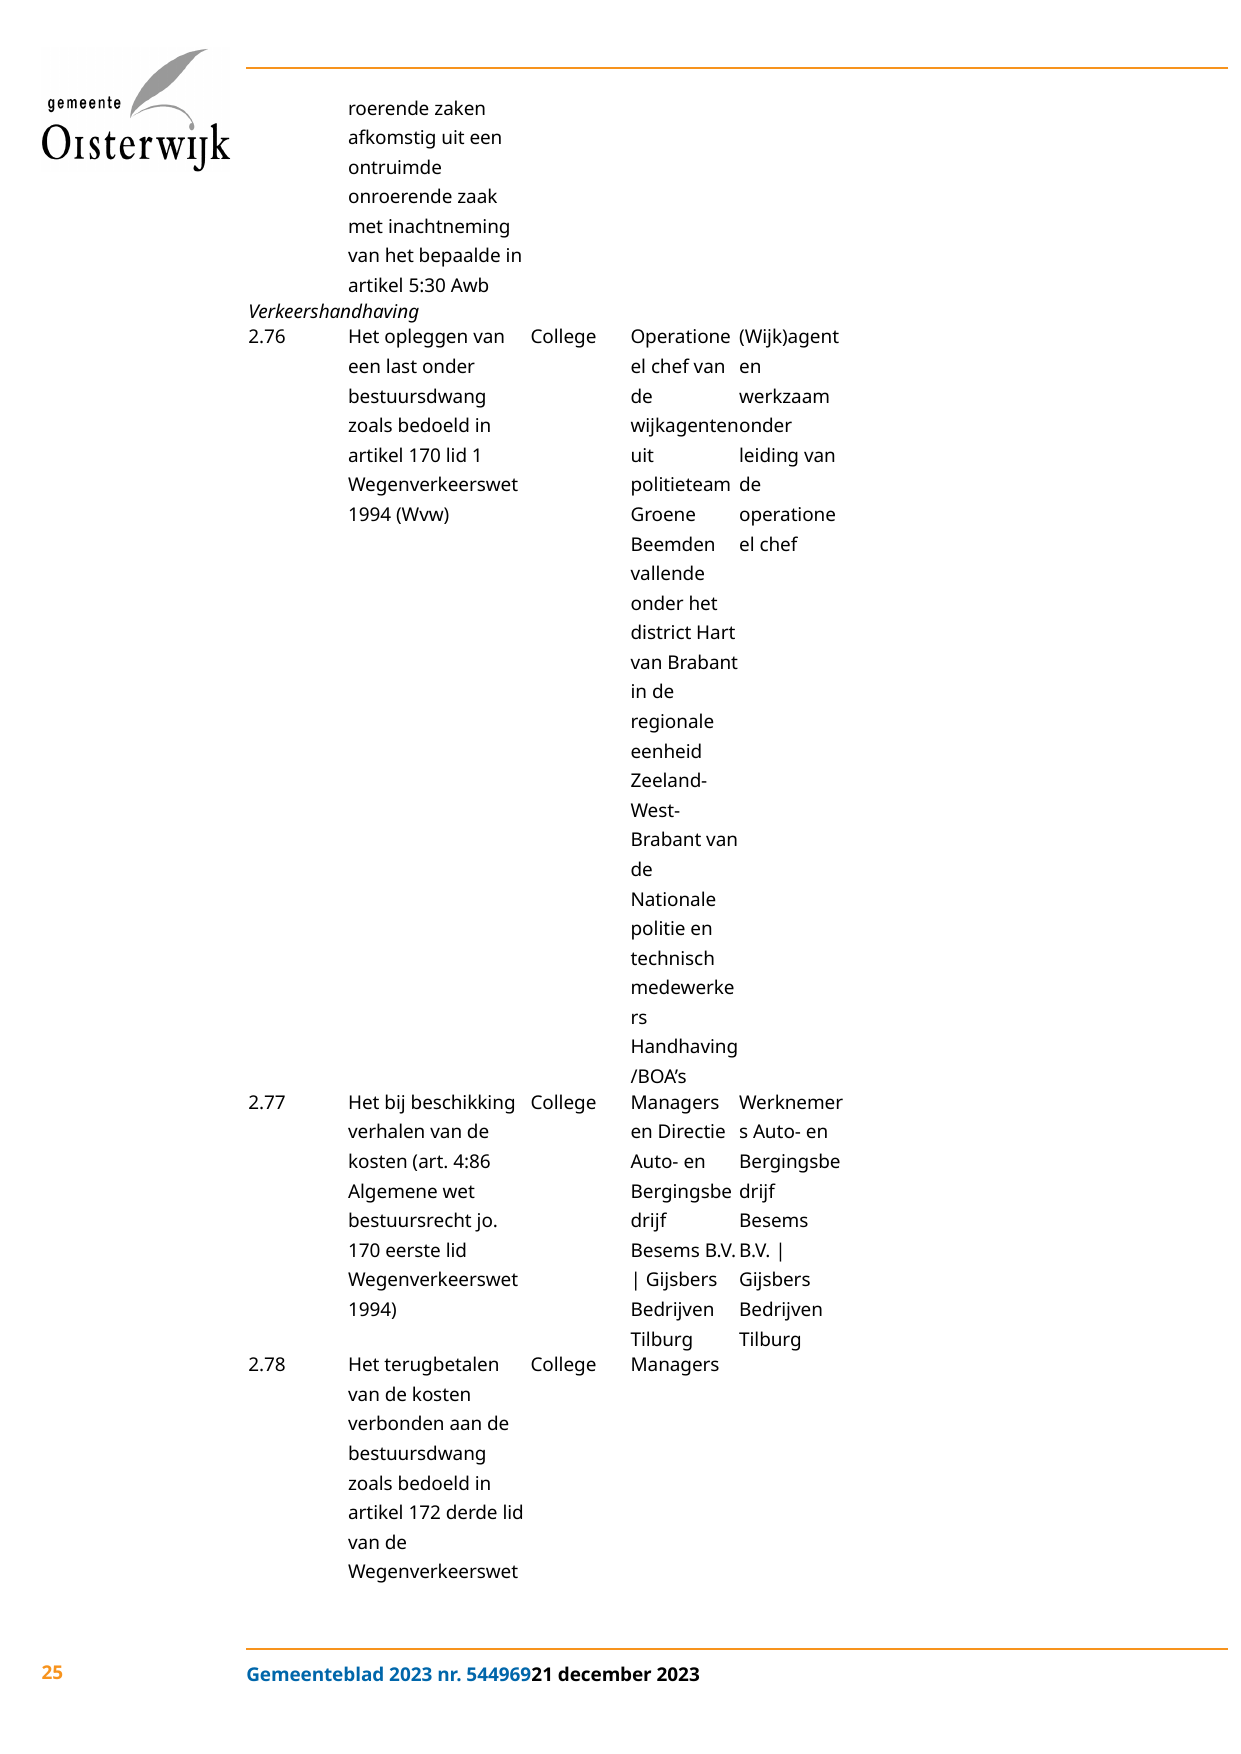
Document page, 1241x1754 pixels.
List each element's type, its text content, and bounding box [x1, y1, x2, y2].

table_cell (Wijk)agenten werkzaam onder leiding van de operationeel chef [739, 324, 843, 1089]
table_cell [630, 95, 739, 298]
table_cell [843, 1351, 1052, 1584]
table_cell [248, 95, 348, 298]
table_cell [1052, 1089, 1152, 1351]
table_cell [843, 95, 1052, 298]
table_cell Operationeel chef van de wijkagenten uit politieteam Groene Beemden vallende onder het district Hart van Brabant in de regionale eenheid Zeeland-West-Brabant van de Nationale politie en technisch medewerkers Handhaving/BOA’s [630, 324, 739, 1089]
table_cell Managers [630, 1351, 739, 1584]
table_cell 2.77 [248, 1089, 348, 1351]
table_cell [1052, 324, 1152, 1089]
table_cell roerende zaken afkomstig uit een ontruimde onroerende zaak met inachtneming van het bepaalde in artikel 5:30 Awb [348, 95, 530, 298]
table_cell Werknemers Auto- en Bergingsbedrijf Besems B.V. | Gijsbers Bedrijven Tilburg [739, 1089, 843, 1351]
table_cell College [530, 1351, 630, 1584]
table_cell College [530, 324, 630, 1089]
table_cell [1052, 298, 1152, 324]
table_cell [1052, 1351, 1152, 1584]
table_cell [739, 95, 843, 298]
table_cell [1052, 95, 1152, 298]
table_cell [530, 95, 630, 298]
table_cell [843, 324, 1052, 1089]
table_cell Het terugbetalen van de kosten verbonden aan de bestuursdwang zoals bedoeld in artikel 172 derde lid van de Wegenverkeerswet [348, 1351, 530, 1584]
table_cell Het opleggen van een last onder bestuursdwang zoals bedoeld in artikel 170 lid 1 Wegenverkeerswet 1994 (Wvw) [348, 324, 530, 1089]
table_cell [843, 1089, 1052, 1351]
table_cell Verkeershandhaving [248, 298, 1052, 324]
picture [41, 47, 231, 172]
table_cell [739, 1351, 843, 1584]
table_cell College [530, 1089, 630, 1351]
table_cell Het bij beschikking verhalen van de kosten (art. 4:86 Algemene wet bestuursrecht jo. 170 eerste lid Wegenverkeerswet 1994) [348, 1089, 530, 1351]
table_cell 2.78 [248, 1351, 348, 1584]
table_cell Managers en Directie Auto- en Bergingsbedrijf Besems B.V. | Gijsbers Bedrijven Tilburg [630, 1089, 739, 1351]
table_cell 2.76 [248, 324, 348, 1089]
